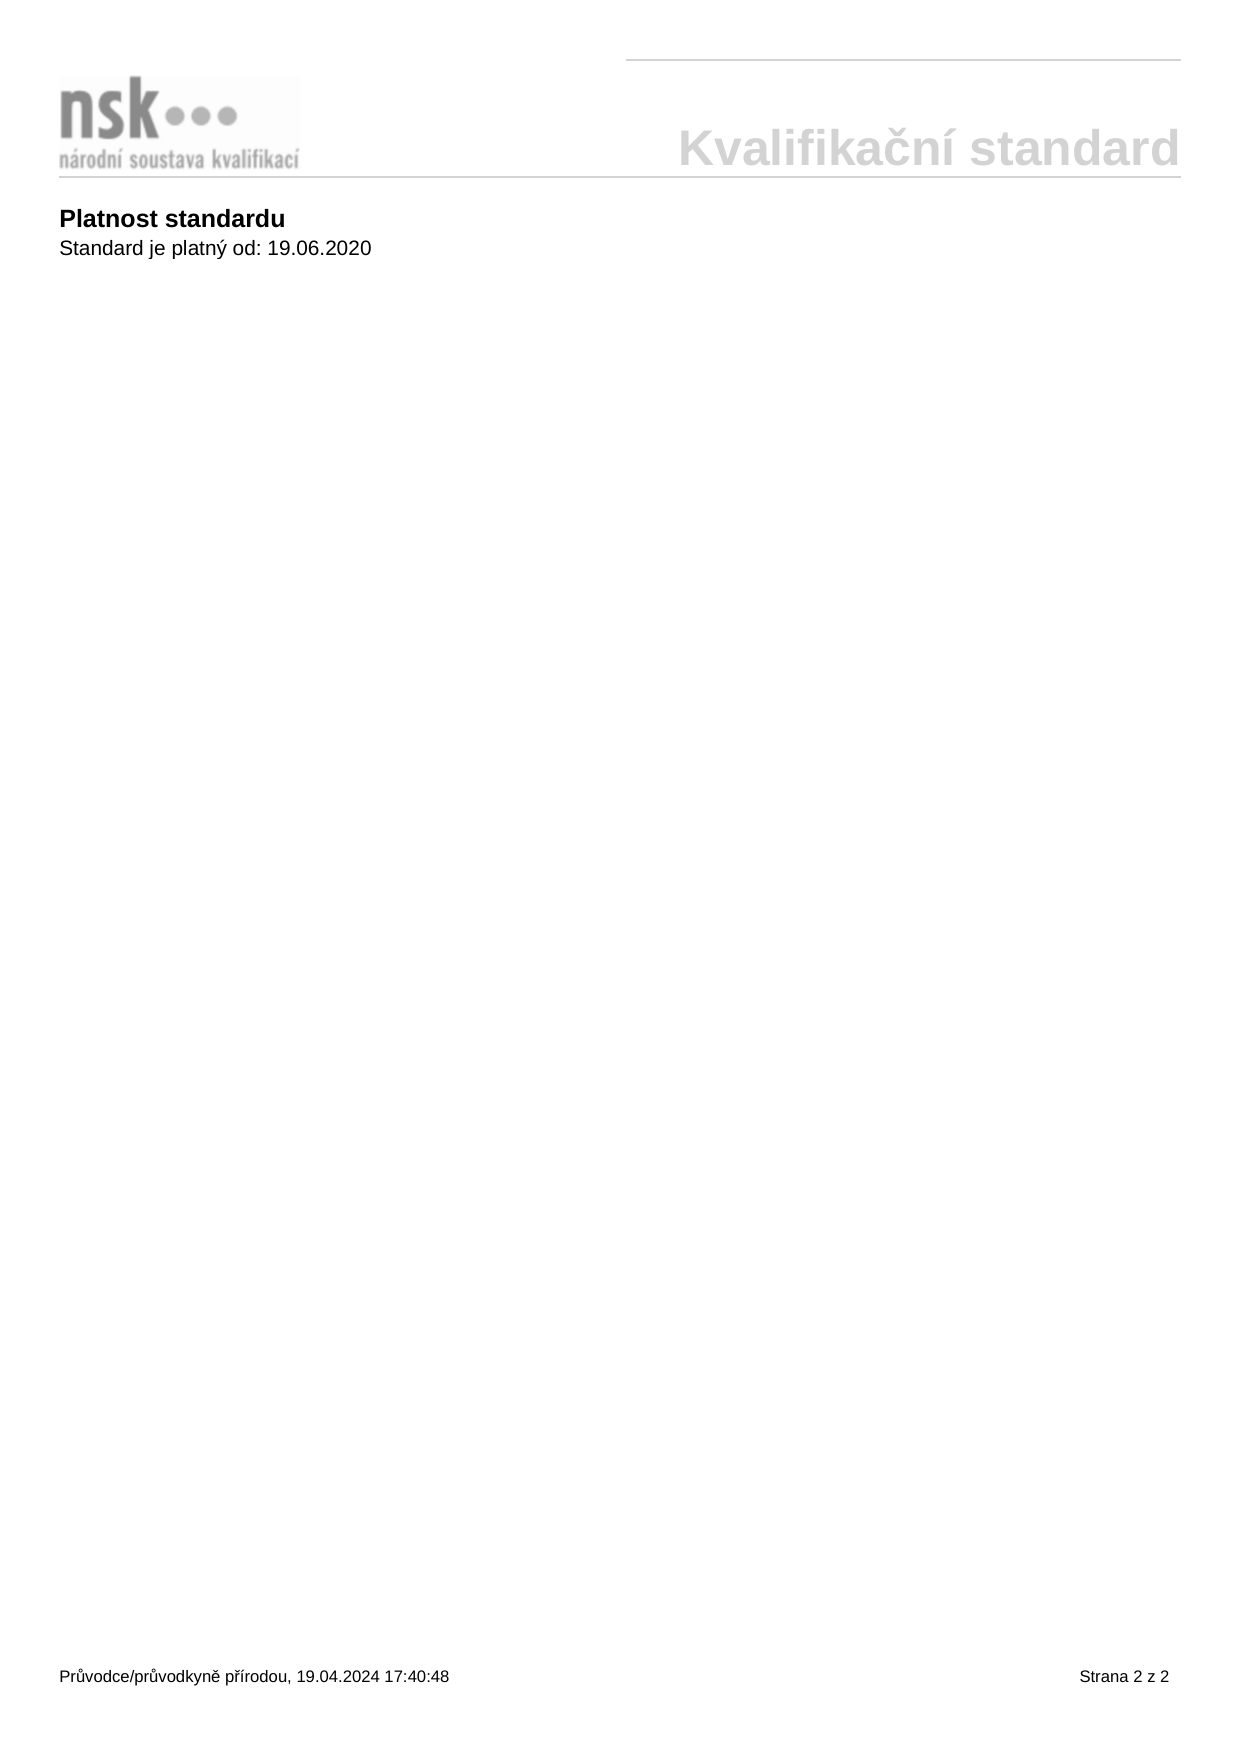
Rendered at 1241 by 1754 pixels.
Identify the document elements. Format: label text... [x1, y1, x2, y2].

table_cell [484, 1159, 620, 1409]
table_cell [862, 559, 1093, 859]
table_cell [1169, 1159, 1181, 1409]
table_cell Standard je platný od: 19.06.2020 [59, 236, 1181, 259]
table_cell [1093, 1409, 1169, 1658]
table_cell [862, 1159, 1093, 1409]
table_cell [484, 171, 620, 176]
table_cell [59, 559, 483, 859]
picture [58, 59, 621, 171]
table_cell [1093, 1159, 1169, 1409]
table_cell [484, 259, 620, 559]
table_cell [862, 1409, 1093, 1658]
table_cell [1169, 859, 1181, 1159]
table_cell [1169, 559, 1181, 859]
table_cell [620, 1409, 626, 1658]
table_cell [59, 171, 483, 176]
table_cell [862, 859, 1093, 1159]
table_cell [862, 259, 1093, 559]
table_cell [862, 194, 1093, 200]
table_cell [484, 1409, 620, 1658]
table_cell [59, 259, 483, 559]
table_cell [1093, 259, 1169, 559]
table_cell [626, 259, 862, 559]
table_cell [620, 259, 626, 559]
table_cell [59, 178, 1181, 194]
table_cell [59, 1159, 483, 1409]
table_cell [1169, 194, 1181, 200]
table_cell Platnost standardu [59, 200, 1181, 236]
table_cell [620, 859, 626, 1159]
table_cell [59, 859, 483, 1159]
table_cell [621, 59, 626, 170]
table_cell [1169, 1658, 1181, 1694]
table_cell Kvalifikační standard [626, 61, 1181, 176]
table_cell [620, 1159, 626, 1409]
table_cell [626, 194, 862, 200]
table_cell [626, 859, 862, 1159]
table_cell [626, 1159, 862, 1409]
table_cell [484, 559, 620, 859]
table_cell [626, 1409, 862, 1658]
table_cell [484, 859, 620, 1159]
table_cell [626, 559, 862, 859]
table_cell [484, 194, 620, 200]
table_cell Strana 2 z 2 [862, 1658, 1169, 1694]
table_cell Průvodce/průvodkyně přírodou, 19.04.2024 17:40:48 [59, 1658, 862, 1694]
table_cell [1093, 194, 1169, 200]
table_cell [1093, 559, 1169, 859]
table_cell [1093, 859, 1169, 1159]
table_cell [59, 194, 483, 200]
table_cell [1169, 259, 1181, 559]
table_cell [59, 1409, 483, 1658]
table_cell [620, 559, 626, 859]
table_cell [1169, 1409, 1181, 1658]
